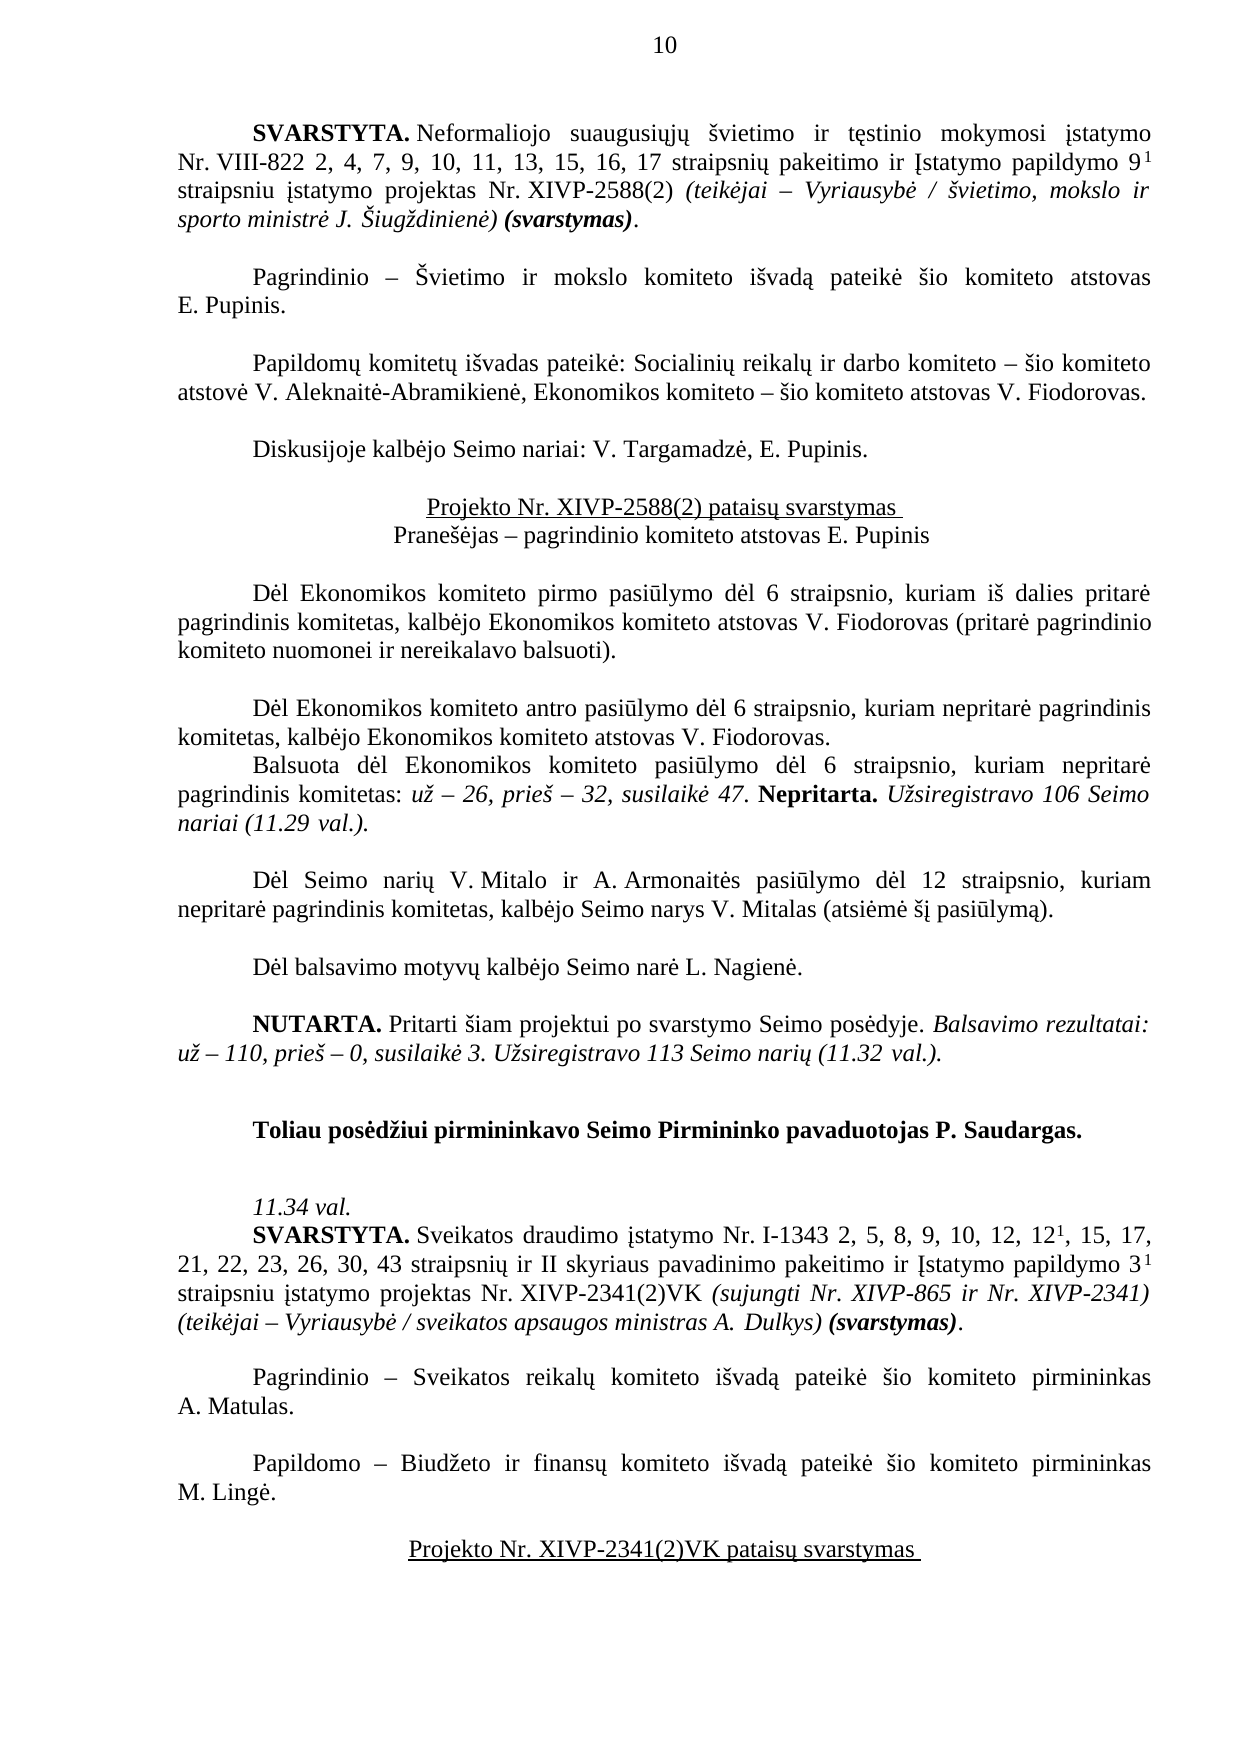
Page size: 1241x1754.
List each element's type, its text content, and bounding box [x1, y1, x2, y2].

text Dėl Ekonomikos komiteto pirmo pasiūlymo dėl 6 straipsnio, kuriam iš dalies pritarė pagrindinis komitetas, kalbėjo Ekonomikos komiteto atstovas V. Fiodorovas (pritarė pagrindinio komiteto nuomonei ir nereikalavo balsuoti). [177, 578, 1152, 664]
text Balsuota dėl Ekonomikos komiteto pasiūlymo dėl 6 straipsnio, kuriam nepritarė pagrindinis komitetas: už – 26, prieš – 32, susilaikė 47. Nepritarta. Užsiregistravo 106 Seimo nariai (11.29 val.). [177, 751, 1152, 837]
text Dėl Seimo narių V. Mitalo ir A. Armonaitės pasiūlymo dėl 12 straipsnio, kuriam nepritarė pagrindinis komitetas, kalbėjo Seimo narys V. Mitalas (atsiėmė šį pasiūlymą). [177, 866, 1152, 923]
text Papildomo – Biudžeto ir finansų komiteto išvadą pateikė šio komiteto pirmininkas M. Lingė. [177, 1448, 1152, 1506]
text Pranešėjas – pagrindinio komiteto atstovas E. Pupinis [177, 521, 1152, 549]
text Dėl balsavimo motyvų kalbėjo Seimo narė L. Nagienė. [177, 952, 1152, 981]
text Pagrindinio – Sveikatos reikalų komiteto išvadą pateikė šio komiteto pirmininkas A. Matulas. [177, 1362, 1152, 1419]
text Papildomų komitetų išvadas pateikė: Socialinių reikalų ir darbo komiteto – šio komiteto atstovė V. Aleknaitė-Abramikienė, Ekonomikos komiteto – šio komiteto atstovas V. Fiodorovas. [177, 348, 1152, 406]
text SVARSTYTA. Sveikatos draudimo įstatymo Nr. I-1343 2, 5, 8, 9, 10, 12, 121, 15, 17, 21, 22, 23, 26, 30, 43 straipsnių ir II skyriaus pavadinimo pakeitimo ir Įstatymo papildymo 31 straipsniu įstatymo projektas Nr. XIVP-2341(2)VK (sujungti Nr. XIVP-865 ir Nr. XIVP-2341) (teikėjai – Vyriausybė / sveikatos apsaugos ministras A. Dulkys) (svarstymas). [177, 1221, 1152, 1336]
text Projekto Nr. XIVP-2341(2)VK pataisų svarstymas [177, 1534, 1152, 1563]
text Pagrindinio – Švietimo ir mokslo komiteto išvadą pateikė šio komiteto atstovas E. Pupinis. [177, 262, 1152, 319]
text 11.34 val. [177, 1192, 1152, 1221]
text Dėl Ekonomikos komiteto antro pasiūlymo dėl 6 straipsnio, kuriam nepritarė pagrindinis komitetas, kalbėjo Ekonomikos komiteto atstovas V. Fiodorovas. [177, 693, 1152, 751]
text Toliau posėdžiui pirmininkavo Seimo Pirmininko pavaduotojas P. Saudargas. [177, 1115, 1152, 1144]
text SVARSTYTA. Neformaliojo suaugusiųjų švietimo ir tęstinio mokymosi įstatymo Nr. VIII-822 2, 4, 7, 9, 10, 11, 13, 15, 16, 17 straipsnių pakeitimo ir Įstatymo papildymo 91 straipsniu įstatymo projektas Nr. XIVP-2588(2) (teikėjai – Vyriausybė / švietimo, mokslo ir sporto ministrė J. Šiugždinienė) (svarstymas). [177, 118, 1152, 233]
text Projekto Nr. XIVP-2588(2) pataisų svarstymas [177, 492, 1152, 521]
text Diskusijoje kalbėjo Seimo nariai: V. Targamadzė, E. Pupinis. [177, 434, 1152, 463]
text NUTARTA. Pritarti šiam projektui po svarstymo Seimo posėdyje. Balsavimo rezultatai: už – 110, prieš – 0, susilaikė 3. Užsiregistravo 113 Seimo narių (11.32 val.). [177, 1009, 1152, 1067]
